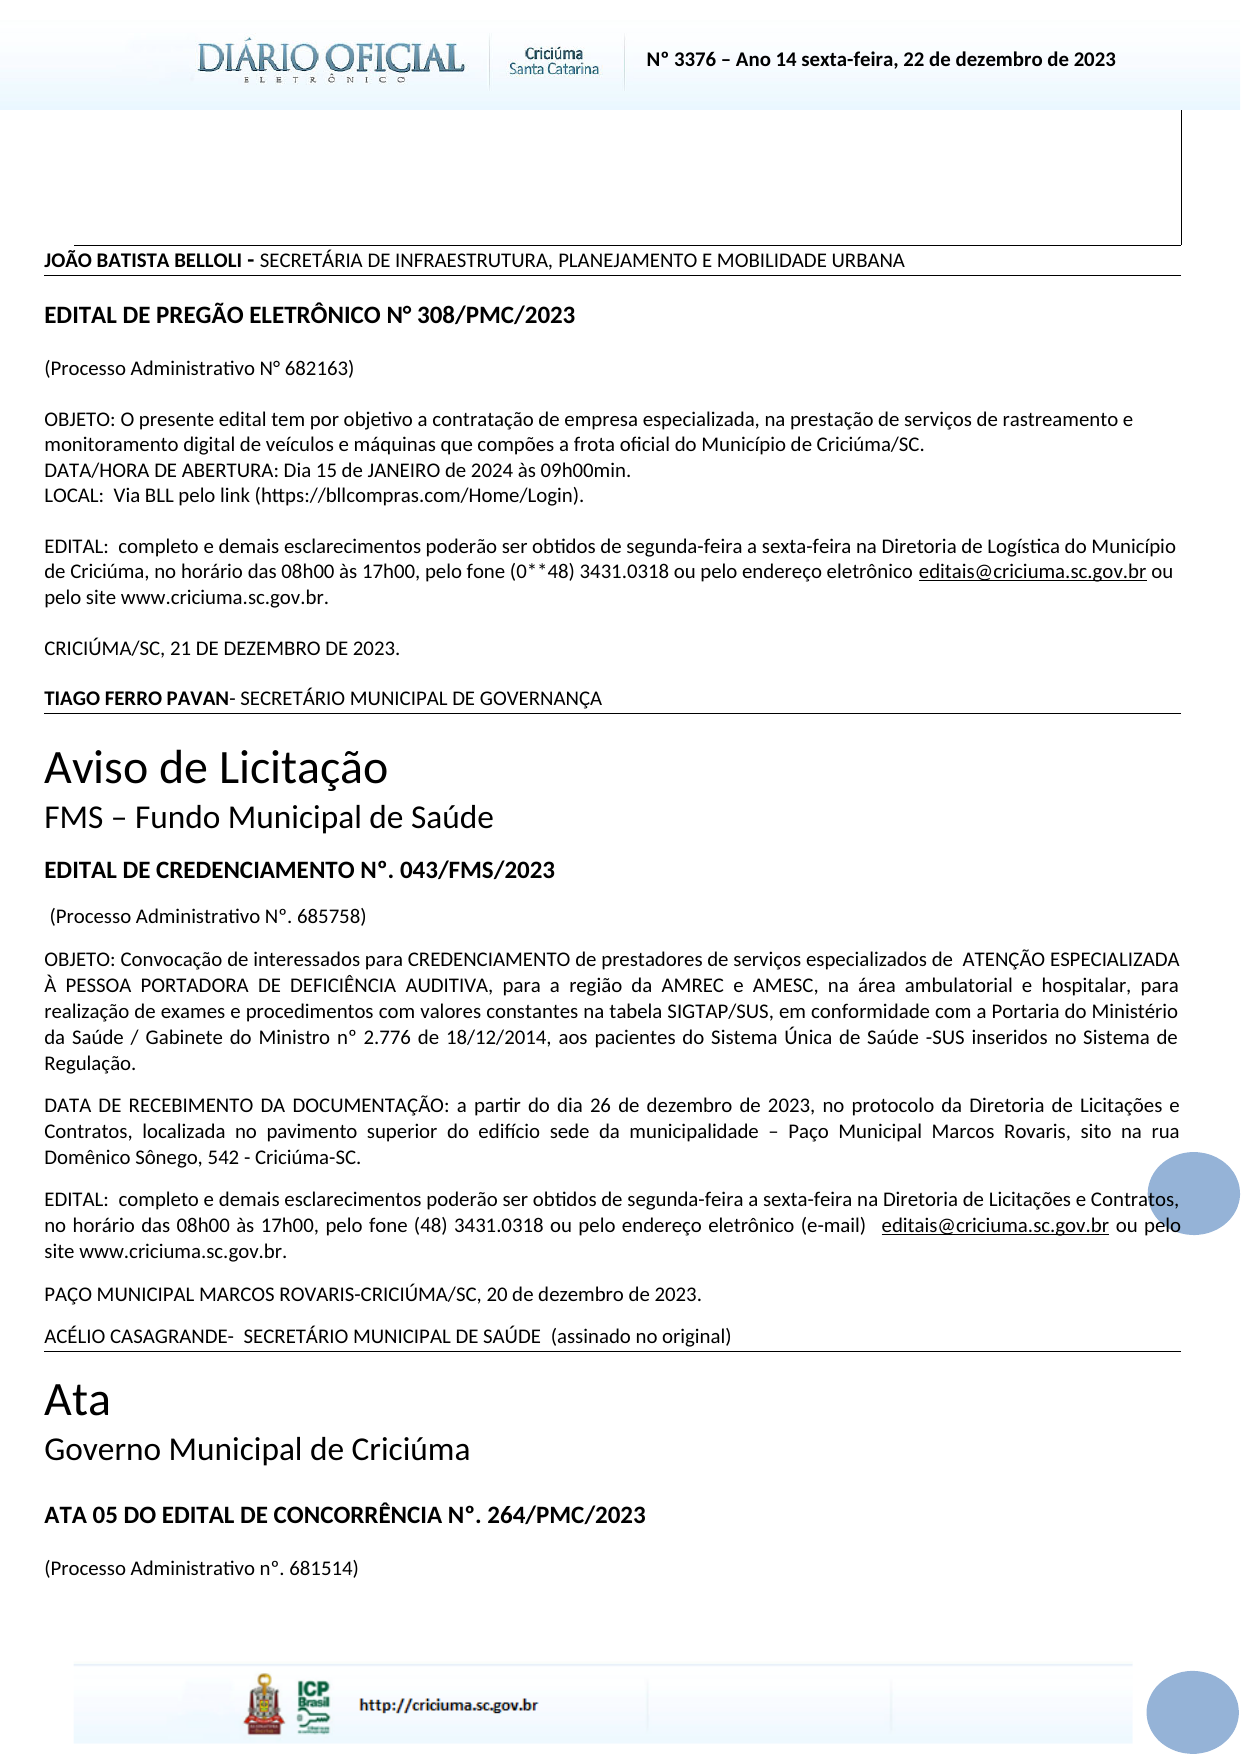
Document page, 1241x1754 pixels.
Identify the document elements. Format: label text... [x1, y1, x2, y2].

text OBJETO: Convocação de interessados para CREDENCIAMENTO de prestadores de serviços especializados de ATENÇÃO ESPECIALIZADA À PESSOA PORTADORA DE DEFICIÊNCIA AUDITIVA, para a região da AMREC e AMESC, na área ambulatorial e hospitalar, para realização de exames e procedimentos com valores constantes na tabela SIGTAP/SUS, em conformidade com a Portaria do Ministério da Saúde / Gabinete do Ministro nº 2.776 de 18/12/2014, aos pacientes do Sistema Única de Saúde -SUS inseridos no Sistema de Regulação. [44, 947, 1181, 1075]
text FMS – Fundo Municipal de Saúde [44, 796, 1181, 836]
text (Processo Administrativo N° 682163) [44, 355, 1181, 381]
text ACÉLIO CASAGRANDE- SECRETÁRIO MUNICIPAL DE SAÚDE (assinado no original) [44, 1323, 1181, 1351]
text EDITAL: completo e demais esclarecimentos poderão ser obtidos de segunda-feira a sexta-feira na Diretoria de Logística do Município de Criciúma, no horário das 08h00 às 17h00, pelo fone (0**48) 3431.0318 ou pelo endereço eletrônico editais@criciuma.sc.gov.br ou pelo site www.criciuma.sc.gov.br. [44, 533, 1181, 609]
text OBJETO: O presente edital tem por objetivo a contratação de empresa especializada, na prestação de serviços de rastreamento e monitoramento digital de veículos e máquinas que compões a frota oficial do Município de Criciúma/SC. [44, 406, 1181, 457]
text DATA DE RECEBIMENTO DA DOCUMENTAÇÃO: a partir do dia 26 de dezembro de 2023, no protocolo da Diretoria de Licitações e Contratos, localizada no pavimento superior do edifício sede da municipalidade – Paço Municipal Marcos Rovaris, sito na rua Domênico Sônego, 542 - Criciúma-SC. [44, 1092, 1181, 1169]
text TIAGO FERRO PAVAN- SECRETÁRIO MUNICIPAL DE GOVERNANÇA [44, 686, 1181, 713]
text CRICIÚMA/SC, 21 DE DEZEMBRO DE 2023. [44, 635, 1181, 660]
text EDITAL: completo e demais esclarecimentos poderão ser obtidos de segunda-feira a sexta-feira na Diretoria de Licitações e Contratos, no horário das 08h00 às 17h00, pelo fone (48) 3431.0318 ou pelo endereço eletrônico (e-mail) editais@criciuma.sc.gov.br ou pelo site www.criciuma.sc.gov.br. [44, 1187, 1181, 1264]
text DATA/HORA DE ABERTURA: Dia 15 de JANEIRO de 2024 às 09h00min. [44, 457, 1181, 482]
text Aviso de Licitação [44, 737, 1181, 796]
text (Processo Administrativo nº. 681514) [44, 1555, 1181, 1580]
text (Processo Administrativo Nº. 685758) [44, 901, 1181, 929]
text JOÃO BATISTA BELLOLI - SECRETÁRIA DE INFRAESTRUTURA, PLANEJAMENTO E MOBILIDADE URBANA [44, 245, 1181, 275]
text ATA 05 DO EDITAL DE CONCORRÊNCIA Nº. 264/PMC/2023 [44, 1499, 1181, 1529]
text EDITAL DE CREDENCIAMENTO Nº. 043/FMS/2023 [44, 854, 1181, 884]
text LOCAL: Via BLL pelo link (https://bllcompras.com/Home/Login). [44, 482, 1181, 508]
text Ata [44, 1369, 1181, 1427]
text EDITAL DE PREGÃO ELETRÔNICO N° 308/PMC/2023 [44, 299, 1181, 330]
text PAÇO MUNICIPAL MARCOS ROVARIS-CRICIÚMA/SC, 20 de dezembro de 2023. [44, 1281, 1181, 1306]
text Governo Municipal de Criciúma [44, 1427, 1181, 1468]
